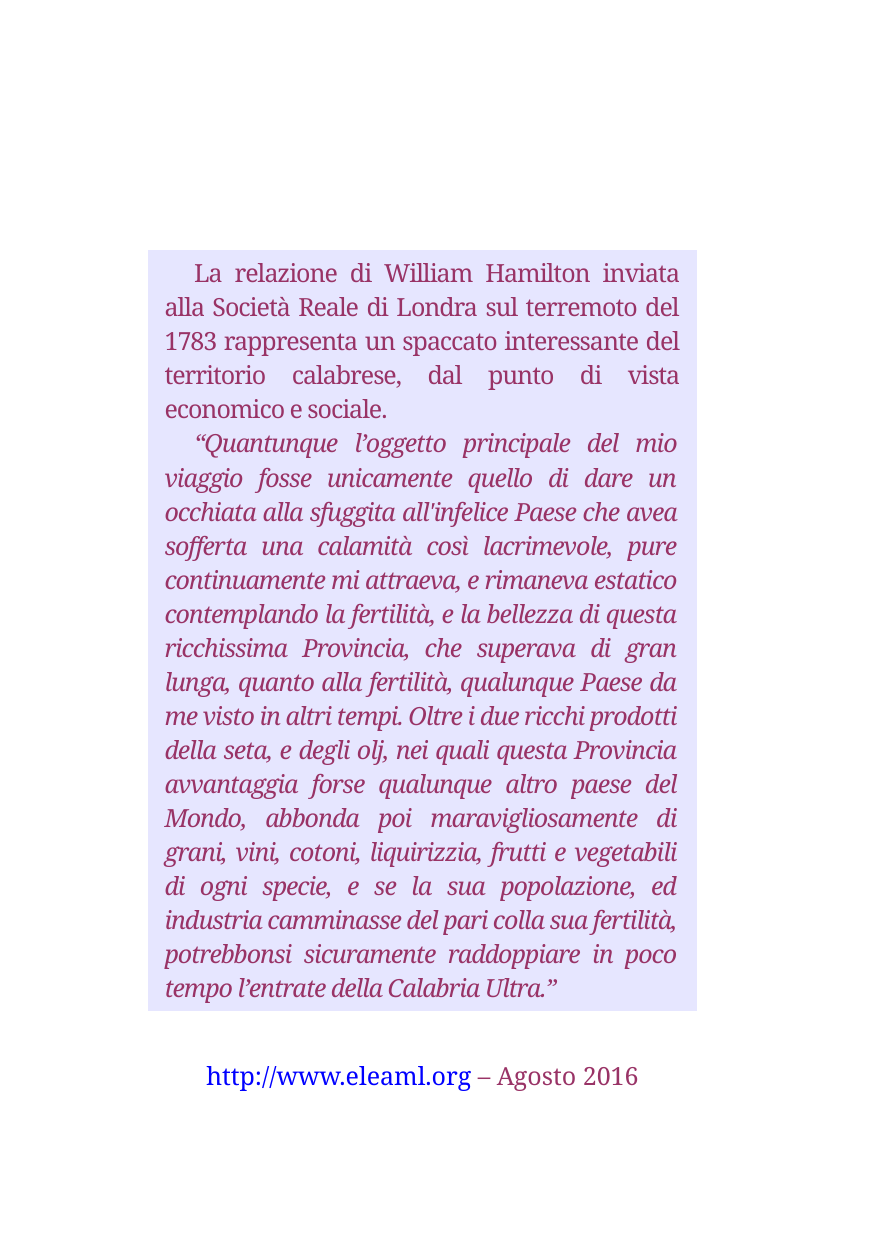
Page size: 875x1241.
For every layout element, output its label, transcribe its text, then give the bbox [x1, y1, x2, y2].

table_header La relazione di William Hamilton inviata alla Società Reale di Londra sul terremoto del 1783 rappresenta un spaccato interessante del territorio calabrese, dal punto di vista economico e sociale. “Quantunque l’oggetto principale del mio viaggio fosse unicamente quello di dare un occhiata alla sfuggita all'infelice Paese che avea sofferta una calamità così lacrimevole, pure continuamente mi attraeva, e rimaneva estatico contemplando la fertilità, e la bellezza di questa ricchissima Provincia, che superava di gran lunga, quanto alla fertilità, qualunque Paese da me visto in altri tempi. Oltre i due ricchi prodotti della seta, e degli olj, nei quali questa Provincia avvantaggia forse qualunque altro paese del Mondo, abbonda poi maravigliosamente di grani, vini, cotoni, liquirizzia, frutti e vegetabili di ogni specie, e se la sua popolazione, ed industria camminasse del pari colla sua fertilità, potrebbonsi sicuramente raddoppiare in poco tempo l’entrate della Calabria Ultra.” [148, 250, 697, 1011]
